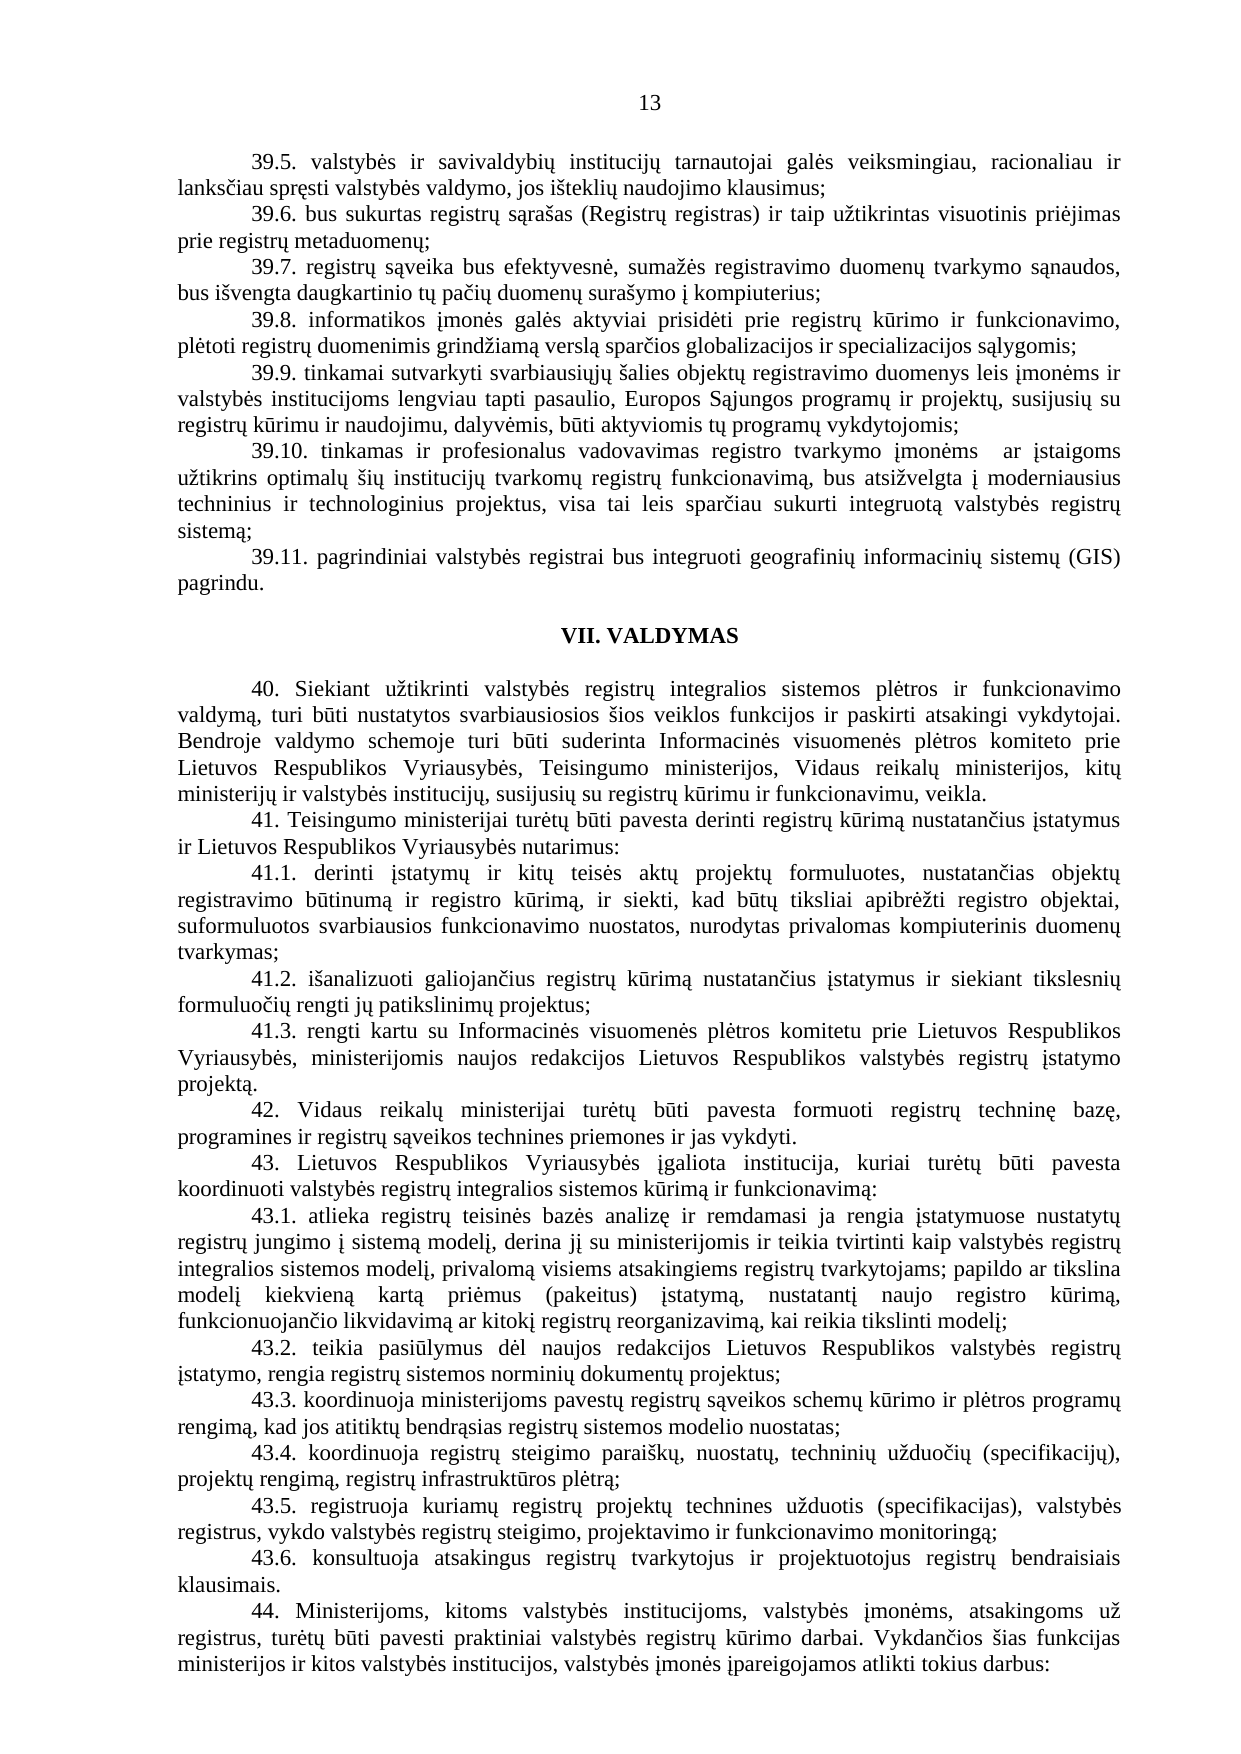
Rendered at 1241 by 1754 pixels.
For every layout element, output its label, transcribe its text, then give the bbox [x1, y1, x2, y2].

text 39.11. pagrindiniai valstybės registrai bus integruoti geografinių informacinių sistemų (GIS) pagrindu. [177, 543, 1122, 596]
text 44. Ministerijoms, kitoms valstybės institucijoms, valstybės įmonėms, atsakingoms už registrus, turėtų būti pavesti praktiniai valstybės registrų kūrimo darbai. Vykdančios šias funkcijas ministerijos ir kitos valstybės institucijos, valstybės įmonės įpareigojamos atlikti tokius darbus: [177, 1597, 1122, 1676]
text 40. Siekiant užtikrinti valstybės registrų integralios sistemos plėtros ir funkcionavimo valdymą, turi būti nustatytos svarbiausiosios šios veiklos funkcijos ir paskirti atsakingi vykdytojai. Bendroje valdymo schemoje turi būti suderinta Informacinės visuomenės plėtros komiteto prie Lietuvos Respublikos Vyriausybės, Teisingumo ministerijos, Vidaus reikalų ministerijos, kitų ministerijų ir valstybės institucijų, susijusių su registrų kūrimu ir funkcionavimu, veikla. [177, 675, 1122, 807]
text 41.3. rengti kartu su Informacinės visuomenės plėtros komitetu prie Lietuvos Respublikos Vyriausybės, ministerijomis naujos redakcijos Lietuvos Respublikos valstybės registrų įstatymo projektą. [177, 1017, 1122, 1096]
text 39.9. tinkamai sutvarkyti svarbiausiųjų šalies objektų registravimo duomenys leis įmonėms ir valstybės institucijoms lengviau tapti pasaulio, Europos Sąjungos programų ir projektų, susijusių su registrų kūrimu ir naudojimu, dalyvėmis, būti aktyviomis tų programų vykdytojomis; [177, 358, 1122, 438]
text 43.4. koordinuoja registrų steigimo paraiškų, nuostatų, techninių užduočių (specifikacijų), projektų rengimą, registrų infrastruktūros plėtrą; [177, 1439, 1122, 1492]
text 43.1. atlieka registrų teisinės bazės analizę ir remdamasi ja rengia įstatymuose nustatytų registrų jungimo į sistemą modelį, derina jį su ministerijomis ir teikia tvirtinti kaip valstybės registrų integralios sistemos modelį, privalomą visiems atsakingiems registrų tvarkytojams; papildo ar tikslina modelį kiekvieną kartą priėmus (pakeitus) įstatymą, nustatantį naujo registro kūrimą, funkcionuojančio likvidavimą ar kitokį registrų reorganizavimą, kai reikia tikslinti modelį; [177, 1202, 1122, 1334]
text 43.2. teikia pasiūlymus dėl naujos redakcijos Lietuvos Respublikos valstybės registrų įstatymo, rengia registrų sistemos norminių dokumentų projektus; [177, 1334, 1122, 1386]
text 43. Lietuvos Respublikos Vyriausybės įgaliota institucija, kuriai turėtų būti pavesta koordinuoti valstybės registrų integralios sistemos kūrimą ir funkcionavimą: [177, 1149, 1122, 1202]
text 41. Teisingumo ministerijai turėtų būti pavesta derinti registrų kūrimą nustatančius įstatymus ir Lietuvos Respublikos Vyriausybės nutarimus: [177, 807, 1122, 859]
text 39.6. bus sukurtas registrų sąrašas (Registrų registras) ir taip užtikrintas visuotinis priėjimas prie registrų metaduomenų; [177, 200, 1122, 253]
text 43.3. koordinuoja ministerijoms pavestų registrų sąveikos schemų kūrimo ir plėtros programų rengimą, kad jos atitiktų bendrąsias registrų sistemos modelio nuostatas; [177, 1386, 1122, 1439]
text 41.1. derinti įstatymų ir kitų teisės aktų projektų formuluotes, nustatančias objektų registravimo būtinumą ir registro kūrimą, ir siekti, kad būtų tiksliai apibrėžti registro objektai, suformuluotos svarbiausios funkcionavimo nuostatos, nurodytas privalomas kompiuterinis duomenų tvarkymas; [177, 859, 1122, 965]
text 39.8. informatikos įmonės galės aktyviai prisidėti prie registrų kūrimo ir funkcionavimo, plėtoti registrų duomenimis grindžiamą verslą sparčios globalizacijos ir specializacijos sąlygomis; [177, 306, 1122, 358]
text 39.10. tinkamas ir profesionalus vadovavimas registro tvarkymo įmonėms ar įstaigoms užtikrins optimalų šių institucijų tvarkomų registrų funkcionavimą, bus atsižvelgta į moderniausius techninius ir technologinius projektus, visa tai leis sparčiau sukurti integruotą valstybės registrų sistemą; [177, 438, 1122, 543]
subtitle VII. VALDYMAS [177, 622, 1122, 648]
text 39.5. valstybės ir savivaldybių institucijų tarnautojai galės veiksmingiau, racionaliau ir lanksčiau spręsti valstybės valdymo, jos išteklių naudojimo klausimus; [177, 148, 1122, 200]
text 41.2. išanalizuoti galiojančius registrų kūrimą nustatančius įstatymus ir siekiant tikslesnių formuluočių rengti jų patikslinimų projektus; [177, 965, 1122, 1017]
text 43.6. konsultuoja atsakingus registrų tvarkytojus ir projektuotojus registrų bendraisiais klausimais. [177, 1544, 1122, 1597]
text 42. Vidaus reikalų ministerijai turėtų būti pavesta formuoti registrų techninę bazę, programines ir registrų sąveikos technines priemones ir jas vykdyti. [177, 1096, 1122, 1149]
text 39.7. registrų sąveika bus efektyvesnė, sumažės registravimo duomenų tvarkymo sąnaudos, bus išvengta daugkartinio tų pačių duomenų surašymo į kompiuterius; [177, 253, 1122, 306]
text 43.5. registruoja kuriamų registrų projektų technines užduotis (specifikacijas), valstybės registrus, vykdo valstybės registrų steigimo, projektavimo ir funkcionavimo monitoringą; [177, 1492, 1122, 1544]
